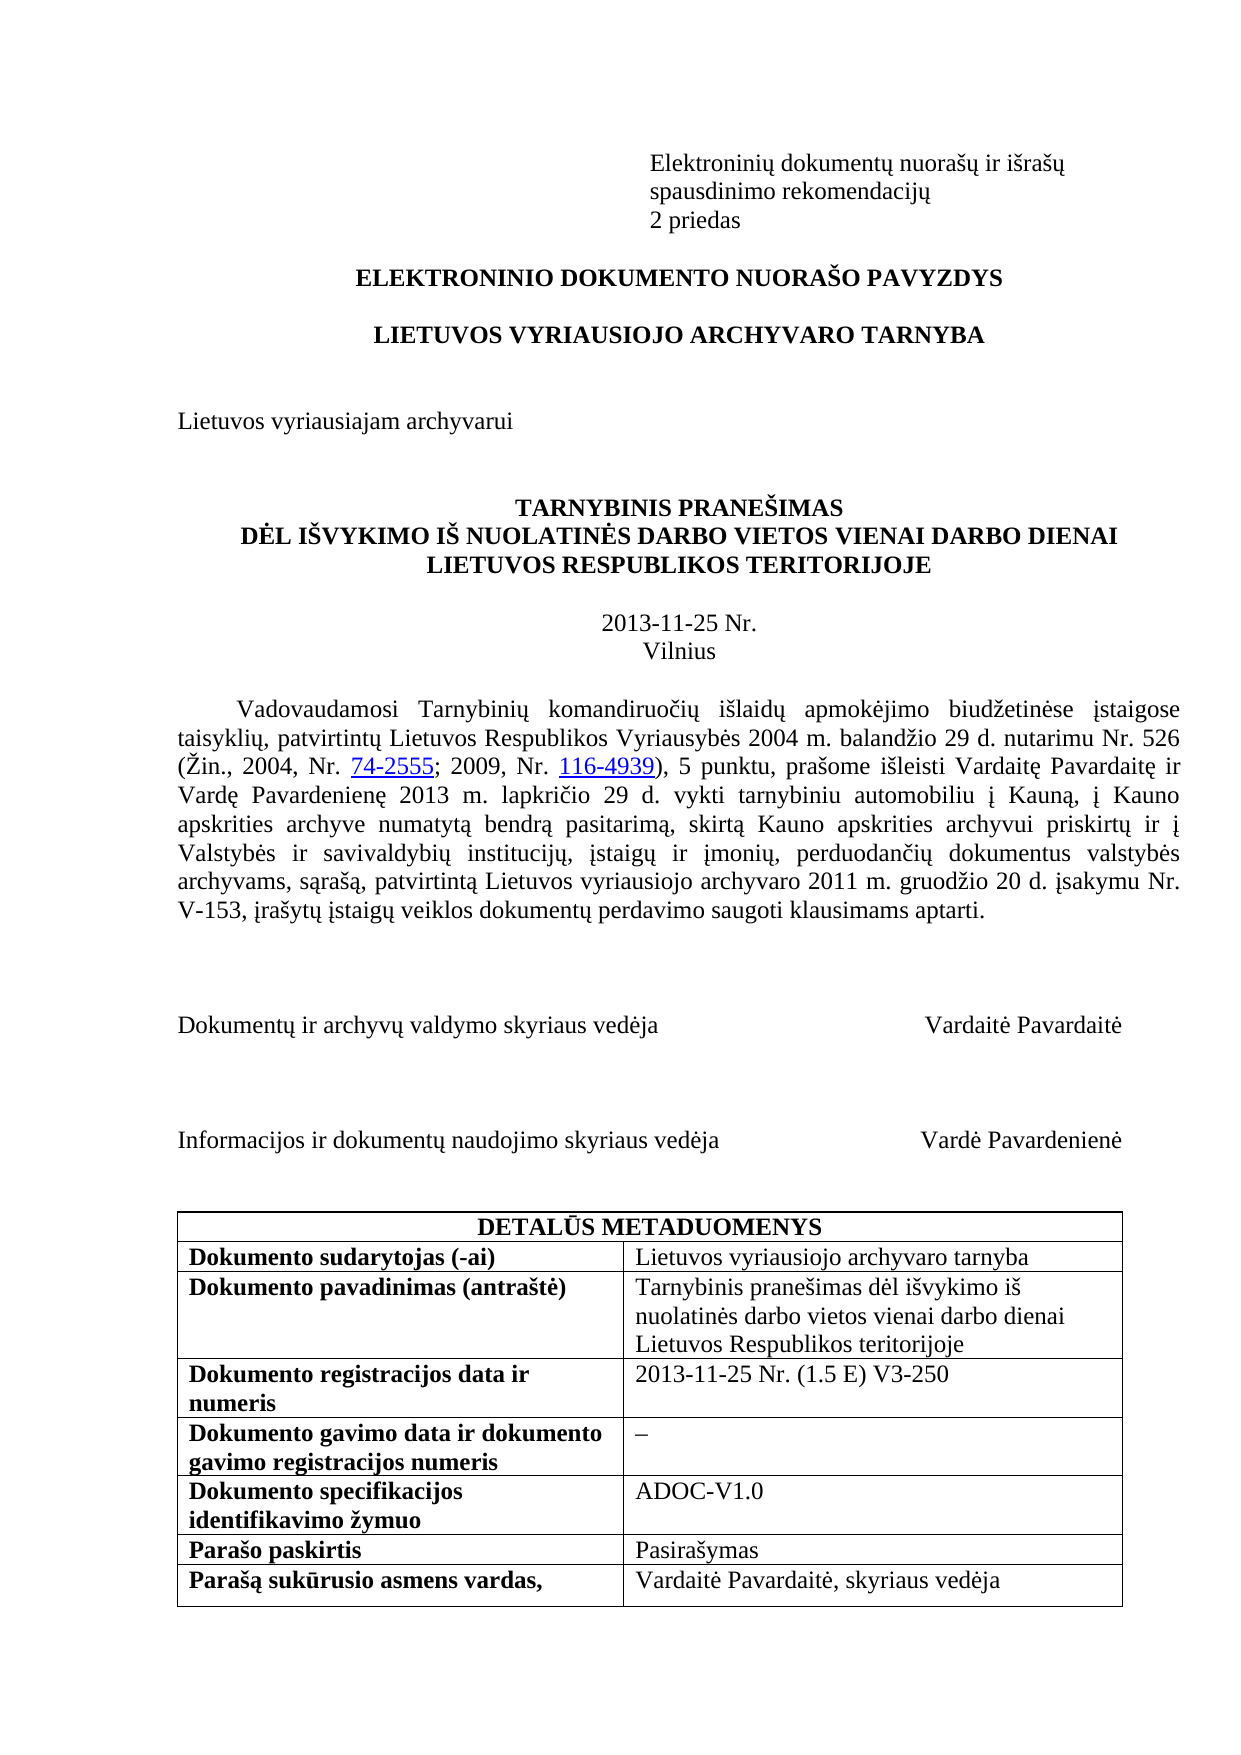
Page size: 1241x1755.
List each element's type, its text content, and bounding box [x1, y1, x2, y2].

text 2 priedas [649, 205, 1181, 234]
text Informacijos ir dokumentų naudojimo skyriaus vedėja Vardė Pavardenienė [177, 1125, 1181, 1154]
table_cell Dokumento gavimo data ir dokumento gavimo registracijos numeris [178, 1418, 623, 1475]
table_cell Tarnybinis pranešimas dėl išvykimo iš nuolatinės darbo vietos vienai darbo dienai Lietuvos Respublikos teritorijoje [624, 1272, 1122, 1358]
text ELEKTRONINIO DOKUMENTO NUORAŠO PAVYZDYS [177, 263, 1181, 291]
table_cell Dokumento specifikacijos identifikavimo žymuo [178, 1476, 623, 1534]
table_cell – [624, 1418, 1122, 1475]
text spausdinimo rekomendacijų [649, 176, 1181, 205]
text TARNYBINIS PRANEŠIMAS [177, 493, 1181, 521]
text Elektroninių dokumentų nuorašų ir išrašų [649, 148, 1181, 176]
text DĖL IŠVYKIMO IŠ NUOLATINĖS DARBO VIETOS VIENAI DARBO DIENAI LIETUVOS RESPUBLIKOS TERITORIJOJE [177, 521, 1181, 579]
text Dokumentų ir archyvų valdymo skyriaus vedėja Vardaitė Pavardaitė [177, 1010, 1181, 1039]
table_cell Dokumento registracijos data ir numeris [178, 1359, 623, 1417]
text Vadovaudamosi Tarnybinių komandiruočių išlaidų apmokėjimo biudžetinėse įstaigose taisyklių, patvirtintų Lietuvos Respublikos Vyriausybės 2004 m. balandžio 29 d. nutarimu Nr. 526 (Žin., 2004, Nr. 74-2555; 2009, Nr. 116-4939), 5 punktu, prašome išleisti Vardaitę Pavardaitę ir Vardę Pavardenienę 2013 m. lapkričio 29 d. vykti tarnybiniu automobiliu į Kauną, į Kauno apskrities archyve numatytą bendrą pasitarimą, skirtą Kauno apskrities archyvui priskirtų ir į Valstybės ir savivaldybių institucijų, įstaigų ir įmonių, perduodančių dokumentus valstybės archyvams, sąrašą, patvirtintą Lietuvos vyriausiojo archyvaro 2011 m. gruodžio 20 d. įsakymu Nr. V-153, įrašytų įstaigų veiklos dokumentų perdavimo saugoti klausimams aptarti. [177, 694, 1181, 924]
text Vilnius [177, 636, 1181, 665]
text 2013-11-25 Nr. [177, 608, 1181, 636]
table_cell Parašo paskirtis [178, 1535, 623, 1564]
text Lietuvos vyriausiajam archyvarui [177, 406, 1181, 435]
table_cell Vardaitė Pavardaitė, skyriaus vedėja [624, 1565, 1122, 1606]
table_cell Pasirašymas [624, 1535, 1122, 1564]
table_cell Dokumento pavadinimas (antraštė) [178, 1272, 623, 1358]
table_cell 2013-11-25 Nr. (1.5 E) V3-250 [624, 1359, 1122, 1417]
table_cell Parašą sukūrusio asmens vardas, [178, 1565, 623, 1606]
text LIETUVOS VYRIAUSIOJO ARCHYVARO TARNYBA [177, 320, 1181, 349]
table_cell Dokumento sudarytojas (-ai) [178, 1242, 623, 1271]
table_cell Lietuvos vyriausiojo archyvaro tarnyba [624, 1242, 1122, 1271]
table_header DETALŪS METADUOMENYS [178, 1213, 1122, 1241]
table_cell ADOC-V1.0 [624, 1476, 1122, 1534]
